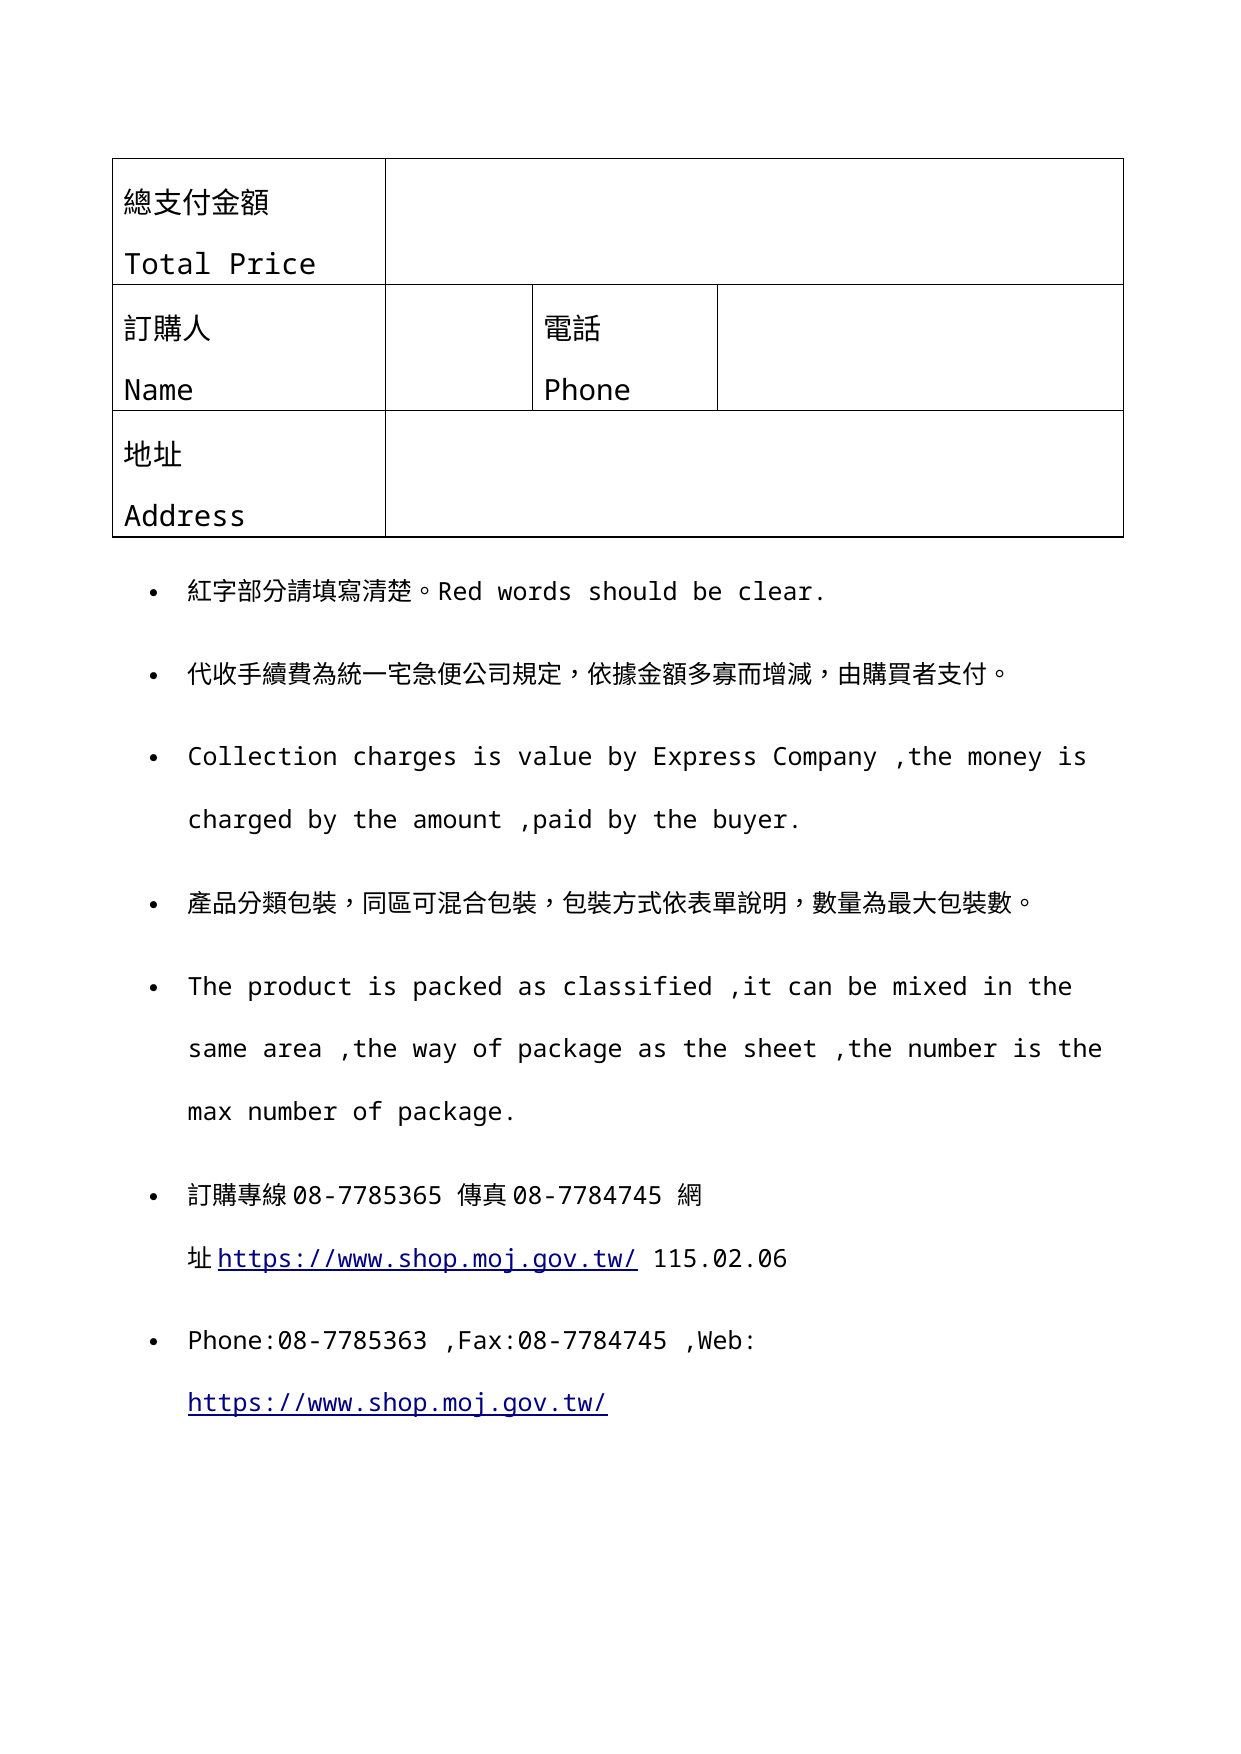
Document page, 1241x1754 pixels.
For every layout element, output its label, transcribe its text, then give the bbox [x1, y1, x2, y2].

list 產品分類包裝，同區可混合包裝，包裝方式依表單說明，數量為最大包裝數。 [150, 860, 1128, 923]
table_cell [718, 285, 1123, 410]
table_cell 地址 Address [113, 411, 385, 536]
table_cell 總支付金額 Total Price [113, 159, 385, 284]
table_cell [386, 285, 532, 410]
list The product is packed as classified ,it can be mixed in the same area ,the way of package as the sheet ,the number is the max number of package. [150, 944, 1128, 1131]
table_cell [1124, 284, 1128, 410]
table_cell [386, 411, 1123, 536]
list 代收手續費為統一宅急便公司規定，依據金額多寡而增減，由購買者支付。 [150, 631, 1128, 694]
list Collection charges is value by Express Company ,the money is charged by the amount ,paid by the buyer. [150, 714, 1128, 839]
table_cell [1124, 410, 1128, 536]
table_cell [386, 159, 1123, 284]
table_cell 電話 Phone [533, 285, 717, 410]
list 訂購專線08-7785365 傳真08-7784745 網址https://www.shop.moj.gov.tw/ 115.02.06 [150, 1152, 1128, 1277]
table_cell 訂購人 Name [113, 285, 385, 410]
table_cell [1124, 158, 1128, 284]
list 紅字部分請填寫清楚。Red words should be clear. [150, 548, 1128, 610]
list Phone:08-7785363 ,Fax:08-7784745 ,Web: https://www.shop.moj.gov.tw/ [150, 1298, 1128, 1423]
